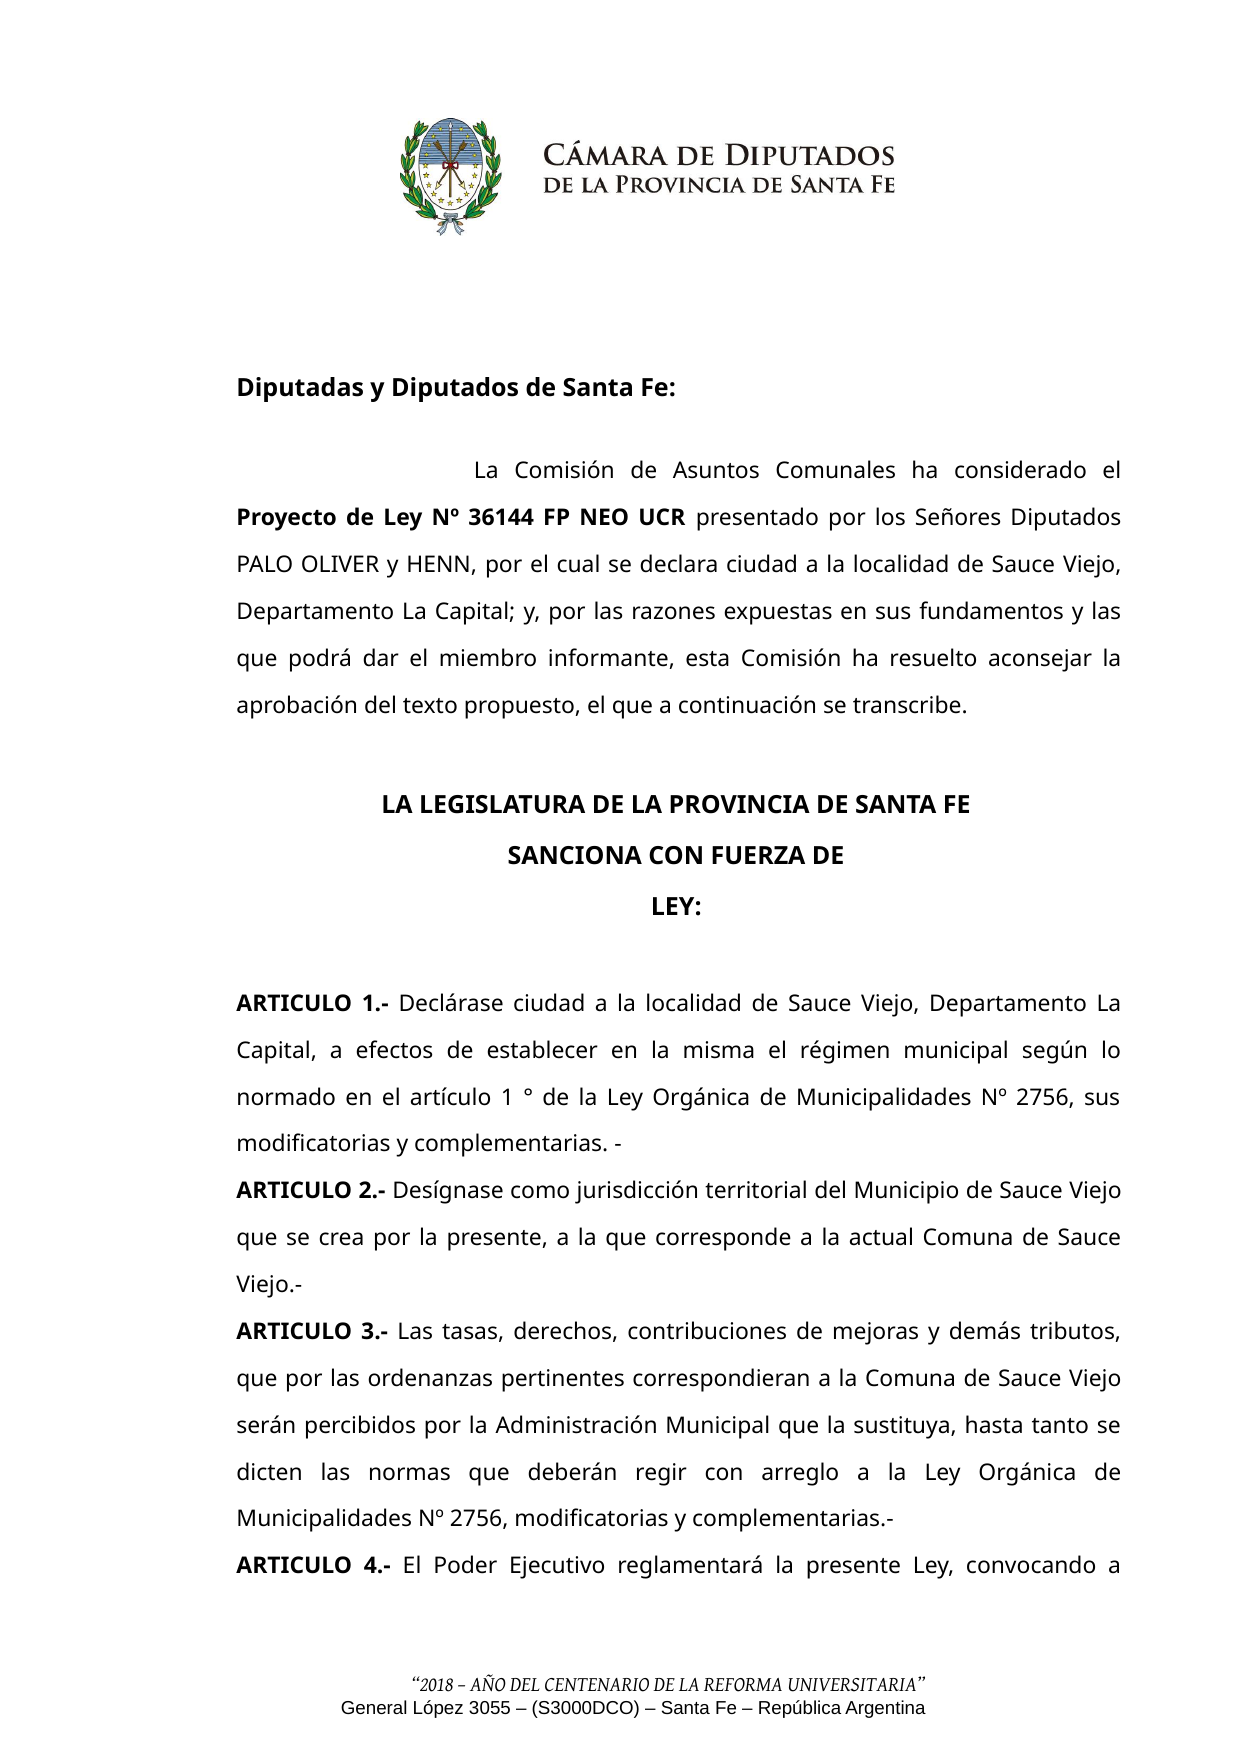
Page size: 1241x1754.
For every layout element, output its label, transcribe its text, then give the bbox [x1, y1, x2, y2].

text Diputadas y Diputados de Santa Fe: [236, 335, 1122, 403]
picture [400, 118, 895, 240]
text SANCIONA CON FUERZA DE [236, 838, 1122, 872]
text LA LEGISLATURA DE LA PROVINCIA DE SANTA FE [236, 787, 1122, 821]
text ARTICULO 1.- Declárase ciudad a la localidad de Sauce Viejo, Departamento La Capital, a efectos de establecer en la misma el régimen municipal según lo normado en el artículo 1 ° de la Ley Orgánica de Municipalidades Nº 2756, sus modificatorias y complementarias. - [236, 987, 1122, 1159]
text ARTICULO 3.- Las tasas, derechos, contribuciones de mejoras y demás tributos, que por las ordenanzas pertinentes correspondieran a la Comuna de Sauce Viejo serán percibidos por la Administración Municipal que la sustituya, hasta tanto se dicten las normas que deberán regir con arreglo a la Ley Orgánica de Municipalidades Nº 2756, modificatorias y complementarias.- [236, 1315, 1122, 1534]
text ARTICULO 2.- Desígnase como jurisdicción territorial del Municipio de Sauce Viejo que se crea por la presente, a la que corresponde a la actual Comuna de Sauce Viejo.- [236, 1174, 1122, 1299]
text LEY: [236, 889, 1122, 923]
text ARTICULO 4.- El Poder Ejecutivo reglamentará la presente Ley, convocando a [236, 1549, 1122, 1581]
text La Comisión de Asuntos Comunales ha considerado el Proyecto de Ley Nº 36144 FP NEO UCR presentado por los Señores Diputados PALO OLIVER y HENN, por el cual se declara ciudad a la localidad de Sauce Viejo, Departamento La Capital; y, por las razones expuestas en sus fundamentos y las que podrá dar el miembro informante, esta Comisión ha resuelto aconsejar la aprobación del texto propuesto, el que a continuación se transcribe. [236, 454, 1122, 720]
